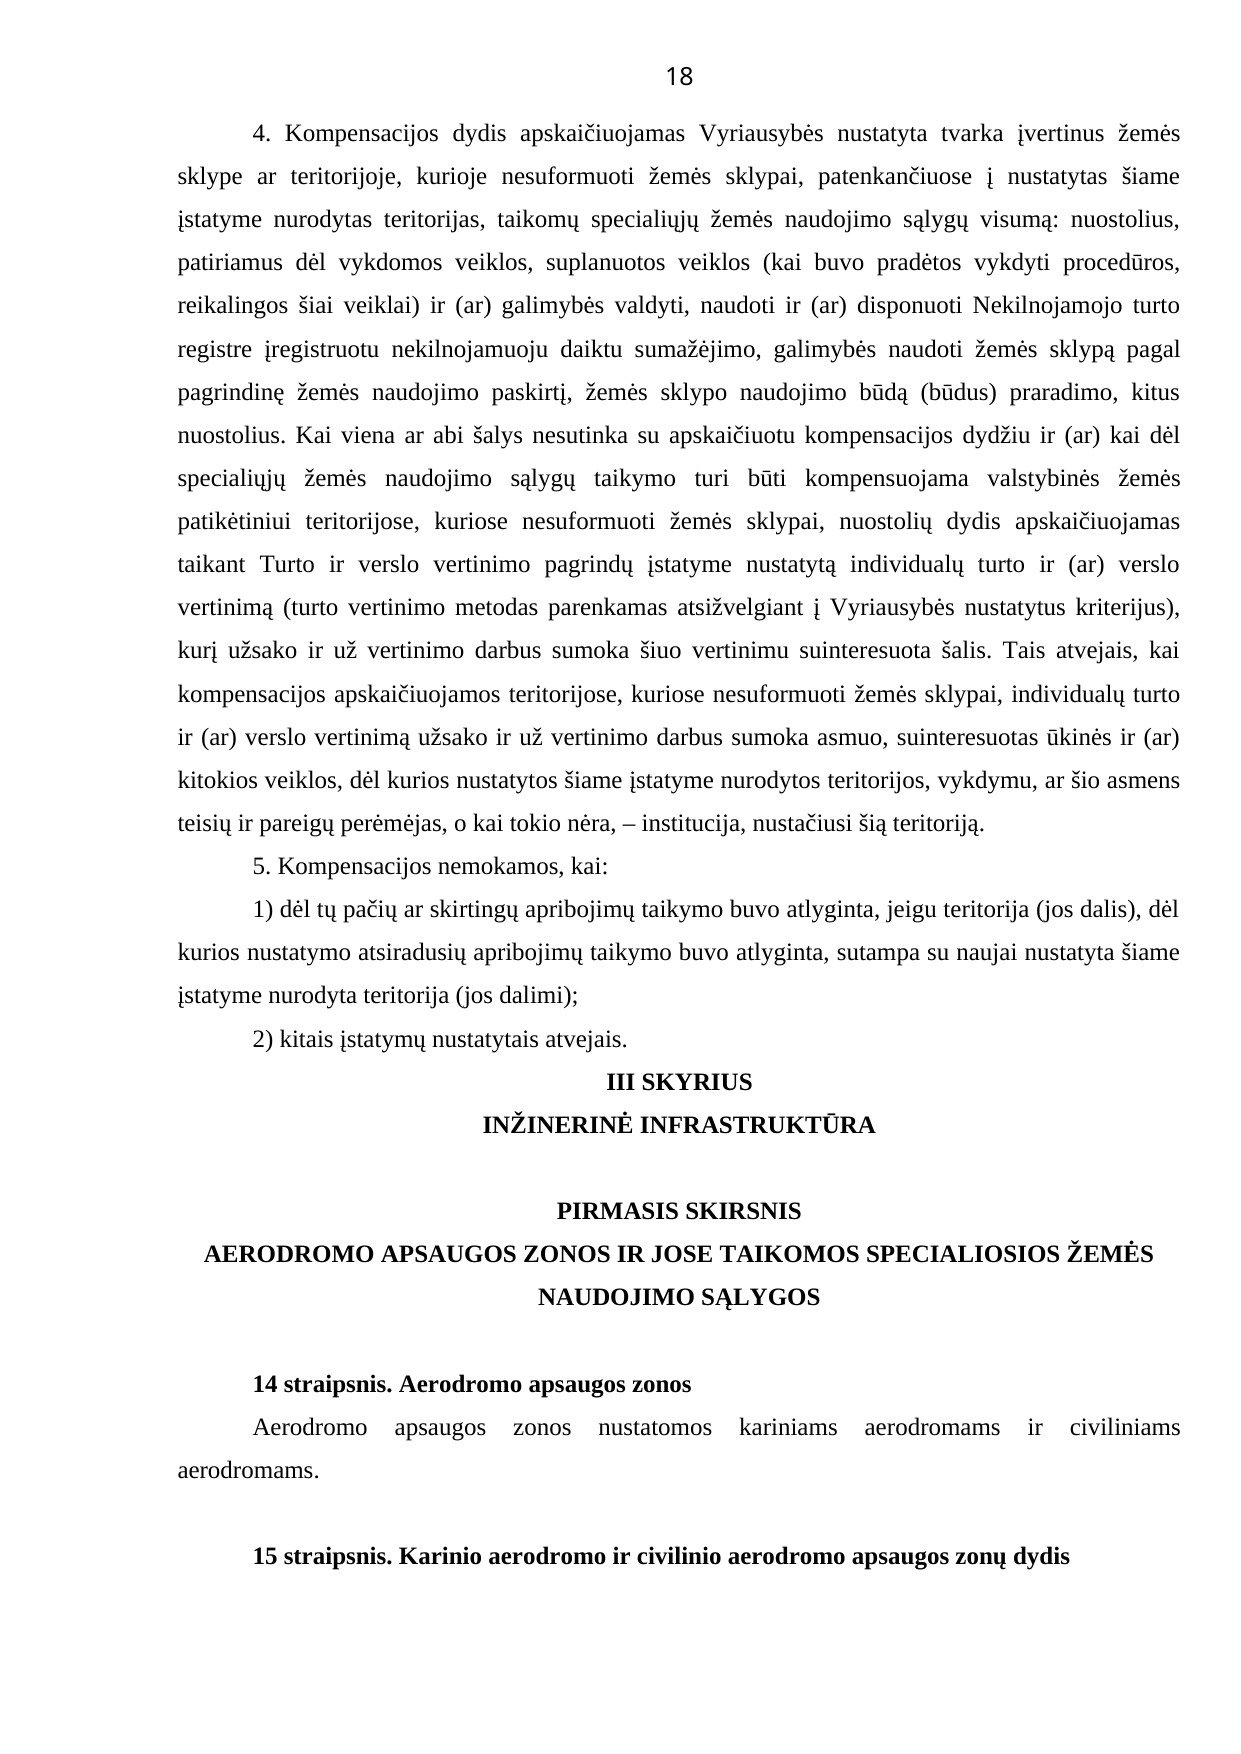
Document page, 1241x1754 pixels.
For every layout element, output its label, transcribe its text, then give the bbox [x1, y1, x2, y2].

text 5. Kompensacijos nemokamos, kai: [177, 851, 1181, 880]
text AERODROMO APSAUGOS ZONOS ir jose TAIKOMOS SPECIALIOSIOS ŽEMĖS NAUDOJIMO SĄLYGOS [177, 1239, 1181, 1311]
text INŽINERINĖ INFRASTRUKTŪRA [177, 1110, 1181, 1139]
text III SKYRIUS [177, 1067, 1181, 1096]
text PIRMASIS SKIRSNIS [177, 1196, 1181, 1225]
text 4. Kompensacijos dydis apskaičiuojamas Vyriausybės nustatyta tvarka įvertinus žemės sklype ar teritorijoje, kurioje nesuformuoti žemės sklypai, patenkančiuose į nustatytas šiame įstatyme nurodytas teritorijas, taikomų specialiųjų žemės naudojimo sąlygų visumą: nuostolius, patiriamus dėl vykdomos veiklos, suplanuotos veiklos (kai buvo pradėtos vykdyti procedūros, reikalingos šiai veiklai) ir (ar) galimybės valdyti, naudoti ir (ar) disponuoti Nekilnojamojo turto registre įregistruotu nekilnojamuoju daiktu sumažėjimo, galimybės naudoti žemės sklypą pagal pagrindinę žemės naudojimo paskirtį, žemės sklypo naudojimo būdą (būdus) praradimo, kitus nuostolius. Kai viena ar abi šalys nesutinka su apskaičiuotu kompensacijos dydžiu ir (ar) kai dėl specialiųjų žemės naudojimo sąlygų taikymo turi būti kompensuojama valstybinės žemės patikėtiniui teritorijose, kuriose nesuformuoti žemės sklypai, nuostolių dydis apskaičiuojamas taikant Turto ir verslo vertinimo pagrindų įstatyme nustatytą individualų turto ir (ar) verslo vertinimą (turto vertinimo metodas parenkamas atsižvelgiant į Vyriausybės nustatytus kriterijus), kurį užsako ir už vertinimo darbus sumoka šiuo vertinimu suinteresuota šalis. Tais atvejais, kai kompensacijos apskaičiuojamos teritorijose, kuriose nesuformuoti žemės sklypai, individualų turto ir (ar) verslo vertinimą užsako ir už vertinimo darbus sumoka asmuo, suinteresuotas ūkinės ir (ar) kitokios veiklos, dėl kurios nustatytos šiame įstatyme nurodytos teritorijos, vykdymu, ar šio asmens teisių ir pareigų perėmėjas, o kai tokio nėra, – institucija, nustačiusi šią teritoriją. [177, 118, 1181, 837]
text 2) kitais įstatymų nustatytais atvejais. [177, 1024, 1181, 1052]
text 1) dėl tų pačių ar skirtingų apribojimų taikymo buvo atlyginta, jeigu teritorija (jos dalis), dėl kurios nustatymo atsiradusių apribojimų taikymo buvo atlyginta, sutampa su naujai nustatyta šiame įstatyme nurodyta teritorija (jos dalimi); [177, 894, 1181, 1009]
text 14 straipsnis. Aerodromo apsaugos zonos [177, 1369, 1181, 1397]
text Aerodromo apsaugos zonos nustatomos kariniams aerodromams ir civiliniams aerodromams. [177, 1412, 1181, 1484]
text 15 straipsnis. Karinio aerodromo ir civilinio aerodromo apsaugos zonų dydis [177, 1541, 1181, 1570]
